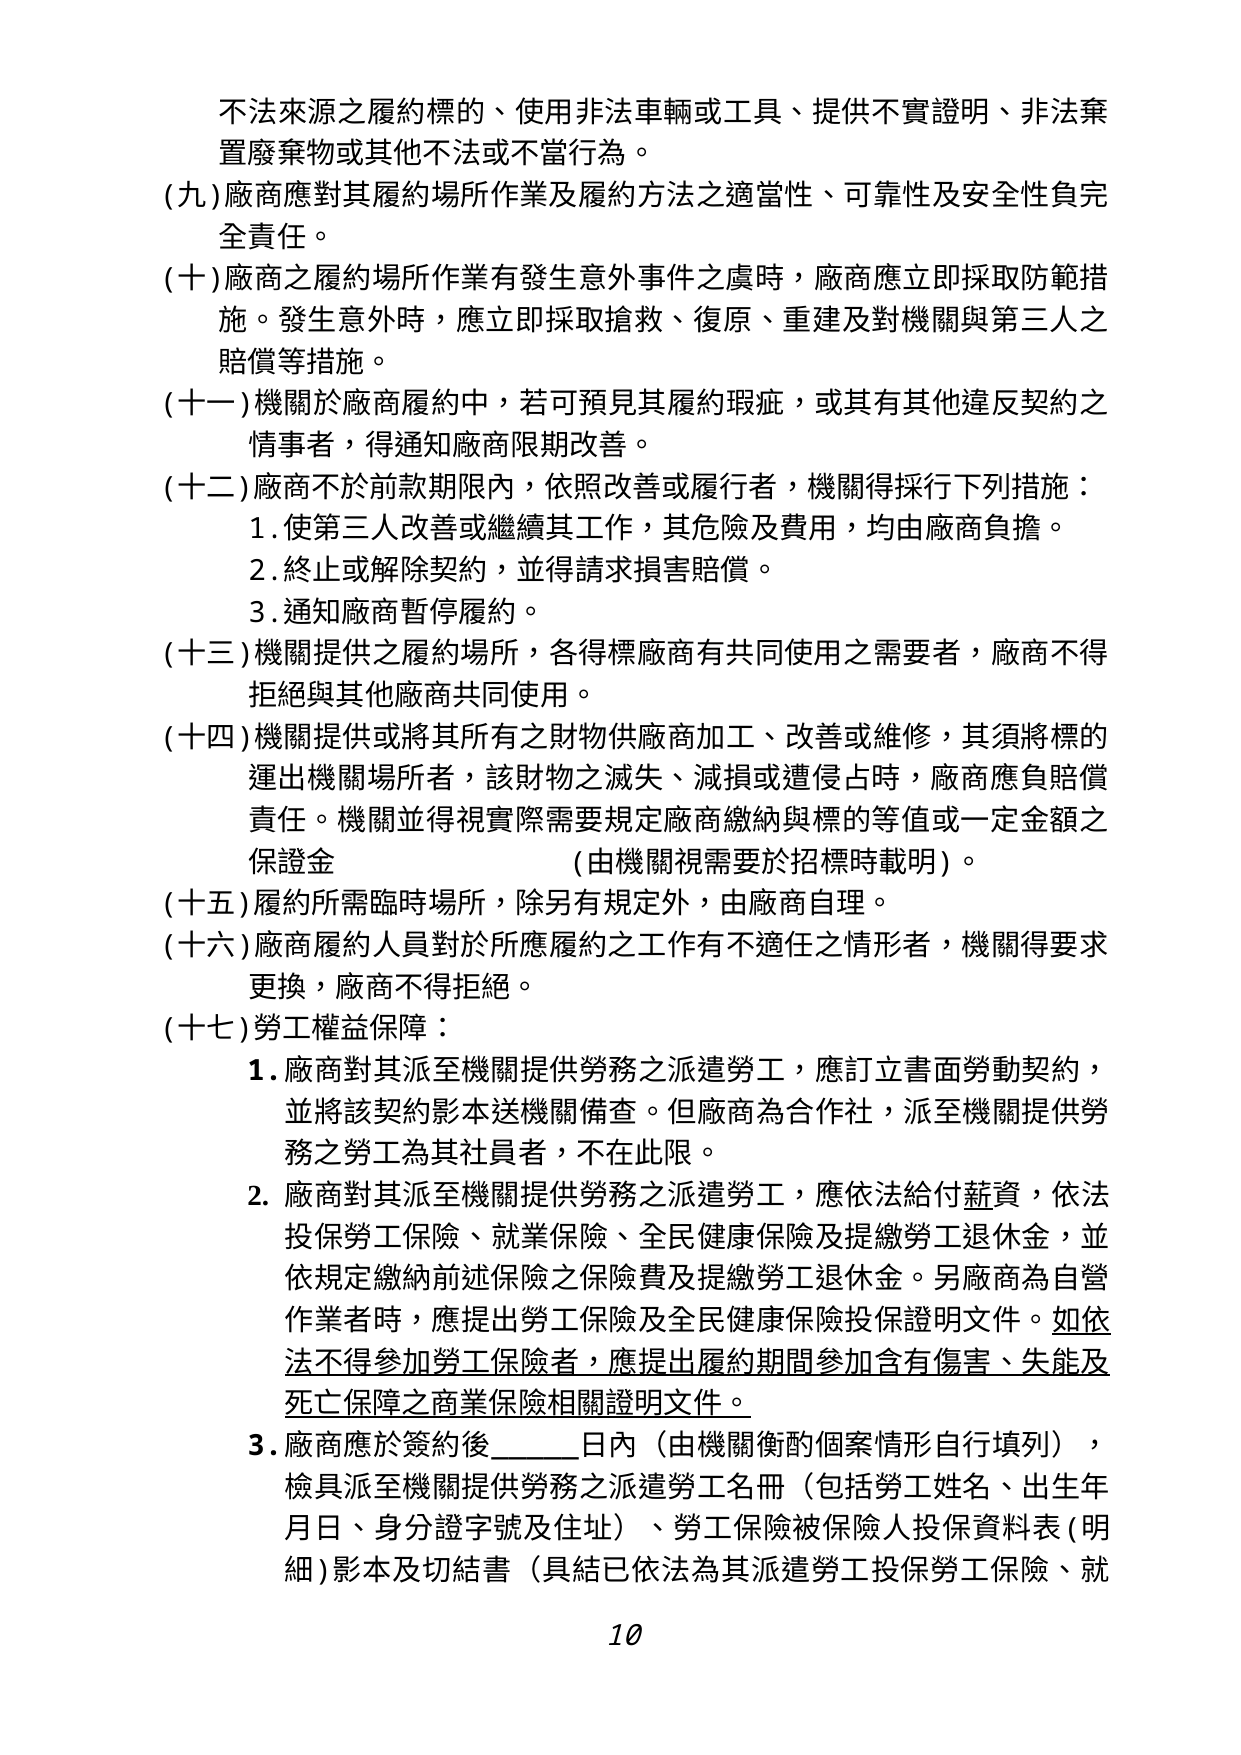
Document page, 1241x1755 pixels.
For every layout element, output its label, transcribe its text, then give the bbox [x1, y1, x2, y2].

text (十七)勞工權益保障： [159, 1005, 1110, 1047]
list 廠商對其派至機關提供勞務之派遣勞工，應訂立書面勞動契約，並將該契約影本送機關備查。但廠商為合作社，派至機關提供勞務之勞工為其社員者，不在此限。 [247, 1047, 1110, 1172]
text 2.終止或解除契約，並得請求損害賠償。 [248, 547, 1104, 589]
text 1.使第三人改善或繼續其工作，其危險及費用，均由廠商負擔。 [248, 505, 1104, 547]
text (九)廠商應對其履約場所作業及履約方法之適當性、可靠性及安全性負完全責任。 [159, 172, 1110, 255]
text (十六)廠商履約人員對於所應履約之工作有不適任之情形者，機關得要求更換，廠商不得拒絕。 [159, 922, 1110, 1005]
text (十五)履約所需臨時場所，除另有規定外，由廠商自理。 [159, 880, 1110, 922]
text (十一)機關於廠商履約中，若可預見其履約瑕疵，或其有其他違反契約之情事者，得通知廠商限期改善。 [159, 380, 1110, 464]
text 不法來源之履約標的、使用非法車輛或工具、提供不實證明、非法棄置廢棄物或其他不法或不當行為。 [159, 89, 1110, 172]
text (十)廠商之履約場所作業有發生意外事件之虞時，廠商應立即採取防範措施。發生意外時，應立即採取搶救、復原、重建及對機關與第三人之賠償等措施。 [159, 255, 1110, 380]
list 廠商對其派至機關提供勞務之派遣勞工，應依法給付薪資，依法投保勞工保險、就業保險、全民健康保險及提繳勞工退休金，並依規定繳納前述保險之保險費及提繳勞工退休金。另廠商為自營作業者時，應提出勞工保險及全民健康保險投保證明文件。如依法不得參加勞工保險者，應提出履約期間參加含有傷害、失能及死亡保障之商業保險相關證明文件。 [247, 1172, 1110, 1422]
list 廠商應於簽約後_____日內（由機關衡酌個案情形自行填列），檢具派至機關提供勞務之派遣勞工名冊（包括勞工姓名、出生年月日、身分證字號及住址）、勞工保險被保險人投保資料表(明細)影本及切結書（具結已依法為其派遣勞工投保勞工保險、就 [247, 1422, 1110, 1589]
text (十三)機關提供之履約場所，各得標廠商有共同使用之需要者，廠商不得拒絕與其他廠商共同使用。 [159, 630, 1110, 714]
text (十四)機關提供或將其所有之財物供廠商加工、改善或維修，其須將標的運出機關場所者，該財物之滅失、減損或遭侵占時，廠商應負賠償責任。機關並得視實際需要規定廠商繳納與標的等值或一定金額之保證金 (由機關視需要於招標時載明)。 [159, 714, 1110, 880]
text (十二)廠商不於前款期限內，依照改善或履行者，機關得採行下列措施： [159, 464, 1110, 505]
text 3.通知廠商暫停履約。 [248, 589, 1110, 630]
